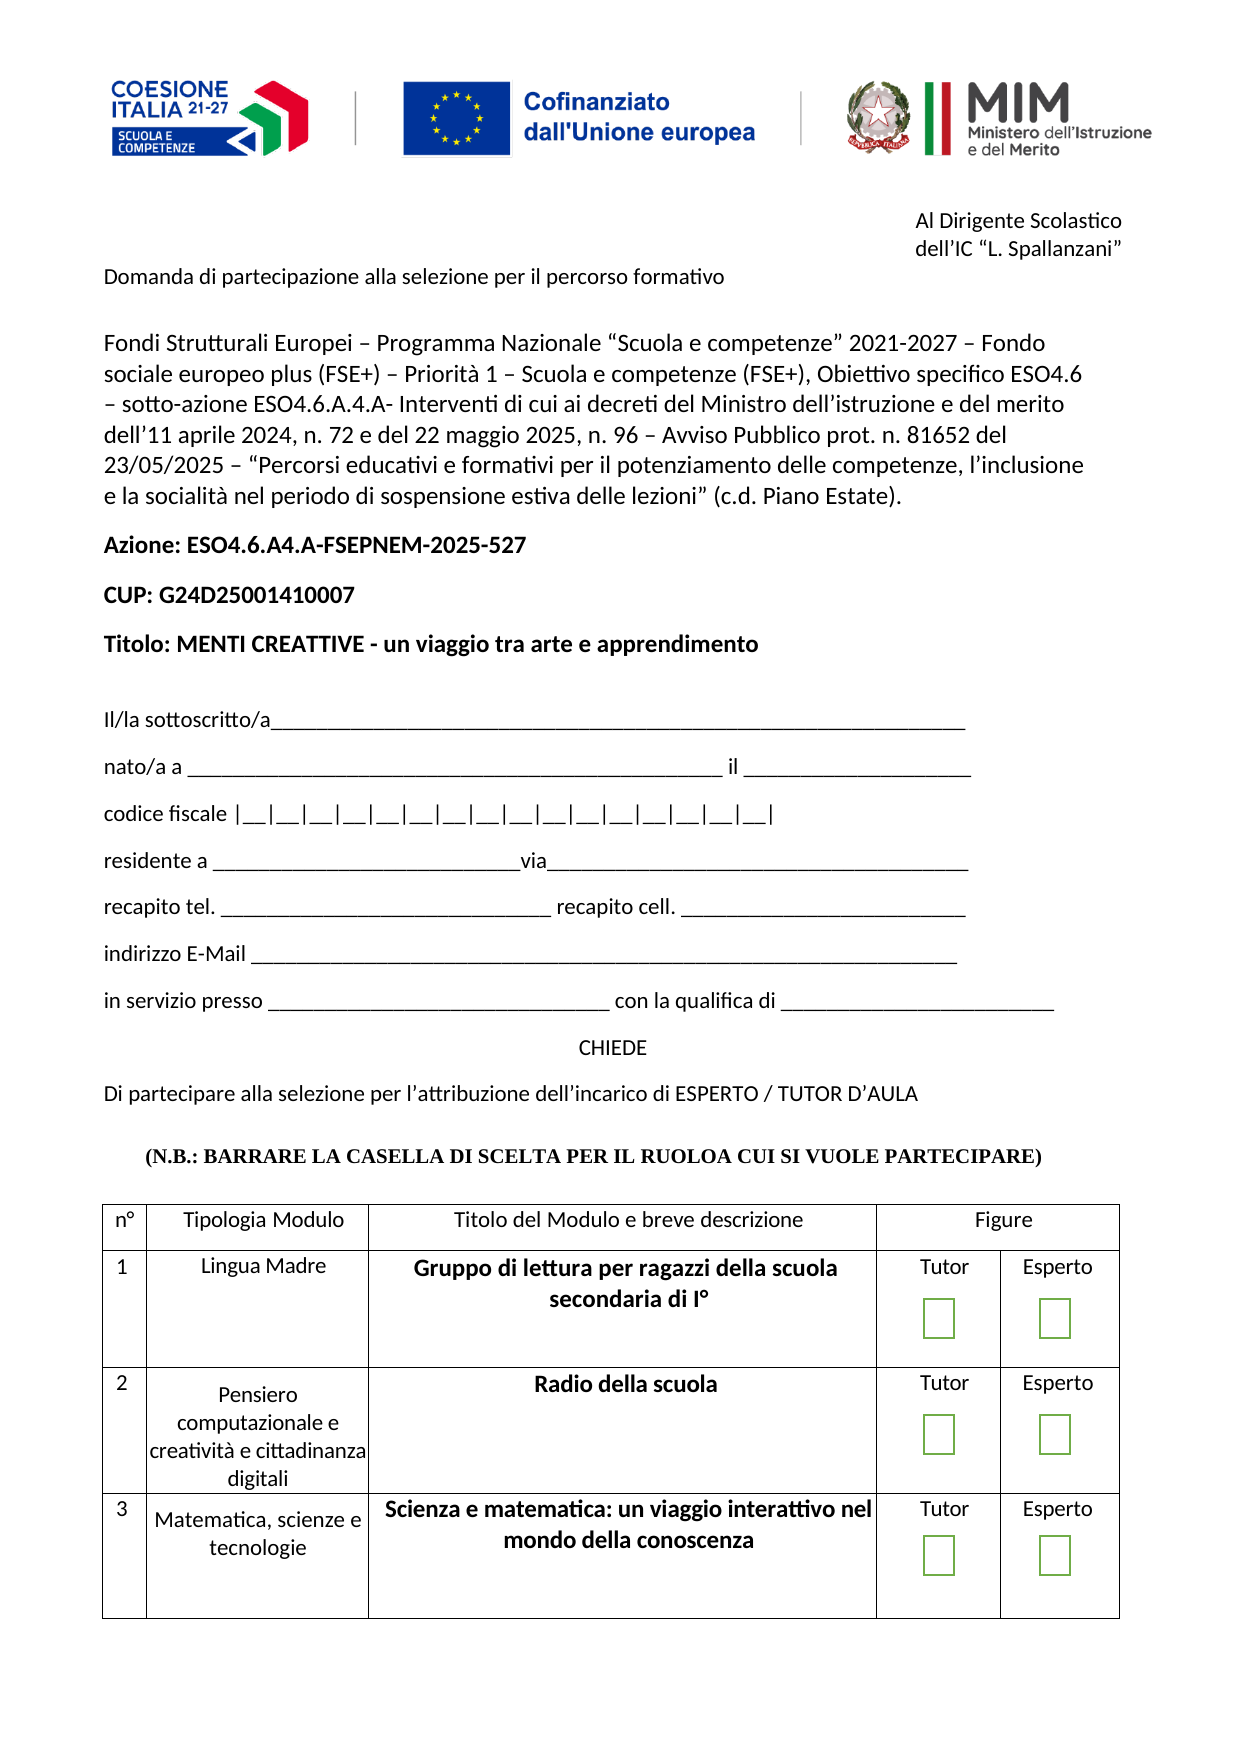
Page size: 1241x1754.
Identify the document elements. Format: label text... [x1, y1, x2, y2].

table_header Titolo del Modulo e breve descrizione [369, 1205, 876, 1250]
table_cell Matematica, scienze e tecnologie [147, 1494, 368, 1618]
table_cell Tutor [877, 1251, 1000, 1367]
text Domanda di partecipazione alla selezione per il percorso formativo [103, 262, 1122, 290]
text in servizio presso ______________________________ con la qualifica di ________________________ [103, 986, 1122, 1014]
text codice fiscale |__|__|__|__|__|__|__|__|__|__|__|__|__|__|__|__| [103, 799, 1122, 827]
text Titolo: MENTI CREATTIVE - un viaggio tra arte e apprendimento [103, 628, 1089, 659]
table_cell Radio della scuola [369, 1368, 876, 1492]
table_cell Tutor [877, 1368, 1000, 1492]
table_cell Esperto [1001, 1251, 1119, 1367]
text Fondi Strutturali Europei – Programma Nazionale “Scuola e competenze” 2021-2027 – Fondo sociale europeo plus (FSE+) – Priorità 1 – Scuola e competenze (FSE+), Obiettivo specifico ESO4.6 – sotto-azione ESO4.6.A.4.A- Interventi di cui ai decreti del Ministro dell’istruzione e del merito dell’11 aprile 2024, n. 72 e del 22 maggio 2025, n. 96 – Avviso Pubblico prot. n. 81652 del 23/05/2025 – “Percorsi educativi e formativi per il potenziamento delle competenze, l’inclusione e la socialità nel periodo di sospensione estiva delle lezioni” (c.d. Piano Estate). [103, 327, 1089, 511]
table_cell Lingua Madre [147, 1251, 368, 1367]
text dell’IC “L. Spallanzani” [841, 234, 1122, 262]
table_header Figure [877, 1205, 1119, 1250]
table_header n° [103, 1205, 146, 1250]
text CHIEDE [103, 1033, 1122, 1061]
table_cell Tutor [877, 1494, 1000, 1618]
table_cell Pensiero computazionale e creatività e cittadinanza digitali [147, 1368, 368, 1492]
text (N.B.: BARRARE LA CASELLA DI SCELTA PER IL RUOLOA CUI SI VUOLE PARTECIPARE) [103, 1144, 1122, 1168]
table_header Tipologia Modulo [147, 1205, 368, 1250]
text Il/la sottoscritto/a_____________________________________________________________ [103, 705, 1122, 733]
text residente a ___________________________via_____________________________________ [103, 846, 1122, 874]
text CUP: G24D25001410007 [103, 579, 1089, 609]
text Di partecipare alla selezione per l’attribuzione dell’incarico di ESPERTO / TUTOR D’AULA [103, 1079, 1122, 1108]
text nato/a a _______________________________________________ il ____________________ [103, 752, 1122, 780]
table_cell 2 [103, 1368, 146, 1492]
table_cell 1 [103, 1251, 146, 1367]
table_cell Gruppo di lettura per ragazzi della scuola secondaria di I° [369, 1251, 876, 1367]
text recapito tel. _____________________________ recapito cell. _________________________ [103, 892, 1122, 921]
table_cell Esperto [1001, 1494, 1119, 1618]
text Azione: ESO4.6.A4.A-FSEPNEM-2025-527 [103, 529, 1089, 560]
text indirizzo E-Mail ______________________________________________________________ [103, 939, 1122, 967]
table_cell Esperto [1001, 1368, 1119, 1492]
table_cell Scienza e matematica: un viaggio interattivo nel mondo della conoscenza [369, 1494, 876, 1618]
table_cell 3 [103, 1494, 146, 1618]
text Al Dirigente Scolastico [841, 206, 1122, 234]
